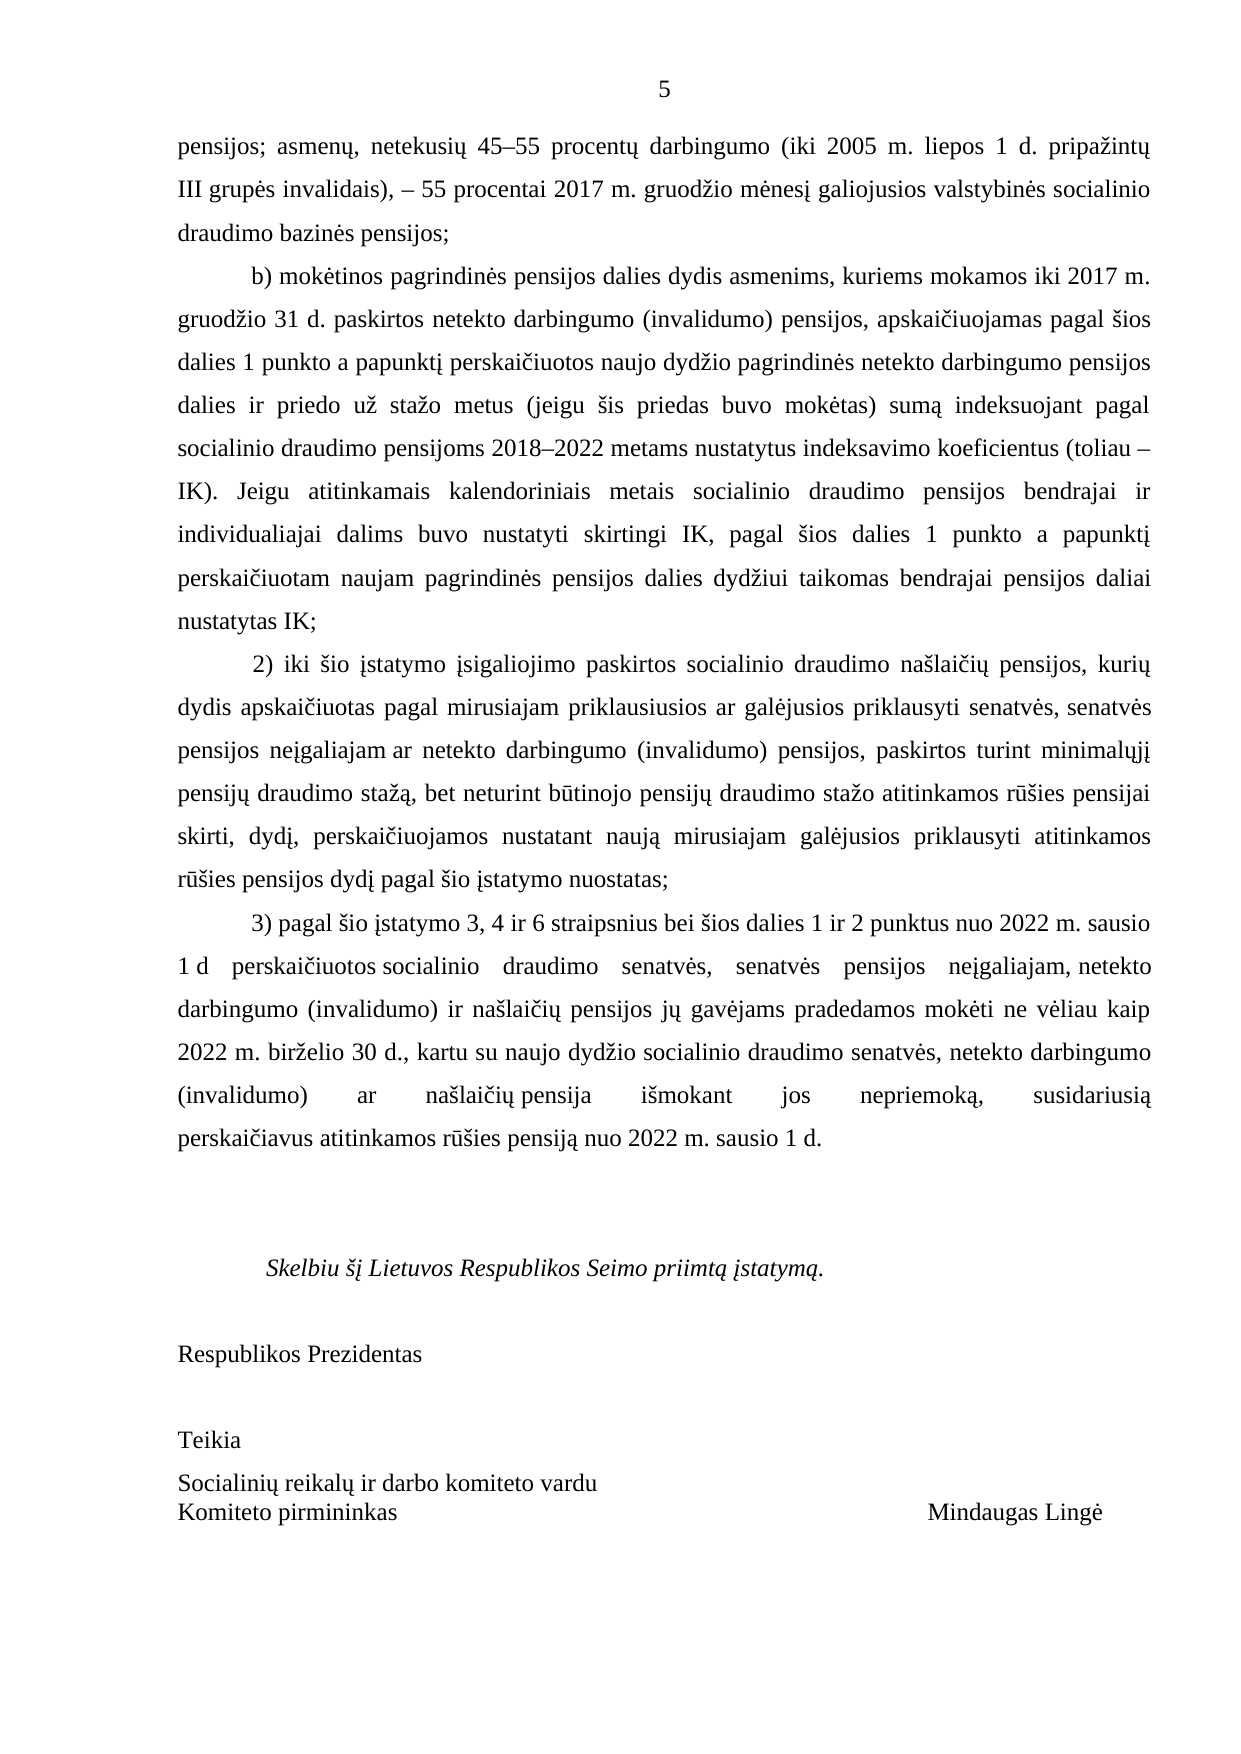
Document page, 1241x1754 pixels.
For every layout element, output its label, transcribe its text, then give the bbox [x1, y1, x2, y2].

text 2) iki šio įstatymo įsigaliojimo paskirtos socialinio draudimo našlaičių pensijos, kurių dydis apskaičiuotas pagal mirusiajam priklausiusios ar galėjusios priklausyti senatvės, senatvės pensijos neįgaliajam ar netekto darbingumo (invalidumo) pensijos, paskirtos turint minimalųjį pensijų draudimo stažą, bet neturint būtinojo pensijų draudimo stažo atitinkamos rūšies pensijai skirti, dydį, perskaičiuojamos nustatant naują mirusiajam galėjusios priklausyti atitinkamos rūšies pensijos dydį pagal šio įstatymo nuostatas; [177, 649, 1152, 893]
text Teikia [177, 1425, 1152, 1454]
text pensijos; asmenų, netekusių 45–55 procentų darbingumo (iki 2005 m. liepos 1 d. pripažintų III grupės invalidais), – 55 procentai 2017 m. gruodžio mėnesį galiojusios valstybinės socialinio draudimo bazinės pensijos; [177, 131, 1152, 246]
text Komiteto pirmininkas Mindaugas Lingė [177, 1497, 1152, 1526]
text Socialinių reikalų ir darbo komiteto vardu [177, 1468, 1152, 1497]
text Skelbiu šį Lietuvos Respublikos Seimo priimtą įstatymą. [177, 1253, 1152, 1281]
text 3) pagal šio įstatymo 3, 4 ir 6 straipsnius bei šios dalies 1 ir 2 punktus nuo 2022 m. sausio 1 d perskaičiuotos socialinio draudimo senatvės, senatvės pensijos neįgaliajam, netekto darbingumo (invalidumo) ir našlaičių pensijos jų gavėjams pradedamos mokėti ne vėliau kaip 2022 m. birželio 30 d., kartu su naujo dydžio socialinio draudimo senatvės, netekto darbingumo (invalidumo) ar našlaičių pensija išmokant jos nepriemoką, susidariusią perskaičiavus atitinkamos rūšies pensiją nuo 2022 m. sausio 1 d. [177, 908, 1152, 1152]
text b) mokėtinos pagrindinės pensijos dalies dydis asmenims, kuriems mokamos iki 2017 m. gruodžio 31 d. paskirtos netekto darbingumo (invalidumo) pensijos, apskaičiuojamas pagal šios dalies 1 punkto a papunktį perskaičiuotos naujo dydžio pagrindinės netekto darbingumo pensijos dalies ir priedo už stažo metus (jeigu šis priedas buvo mokėtas) sumą indeksuojant pagal socialinio draudimo pensijoms 2018–2022 metams nustatytus indeksavimo koeficientus (toliau – IK). Jeigu atitinkamais kalendoriniais metais socialinio draudimo pensijos bendrajai ir individualiajai dalims buvo nustatyti skirtingi IK, pagal šios dalies 1 punkto a papunktį perskaičiuotam naujam pagrindinės pensijos dalies dydžiui taikomas bendrajai pensijos daliai nustatytas IK; [177, 261, 1152, 634]
text Respublikos Prezidentas [177, 1339, 1152, 1368]
